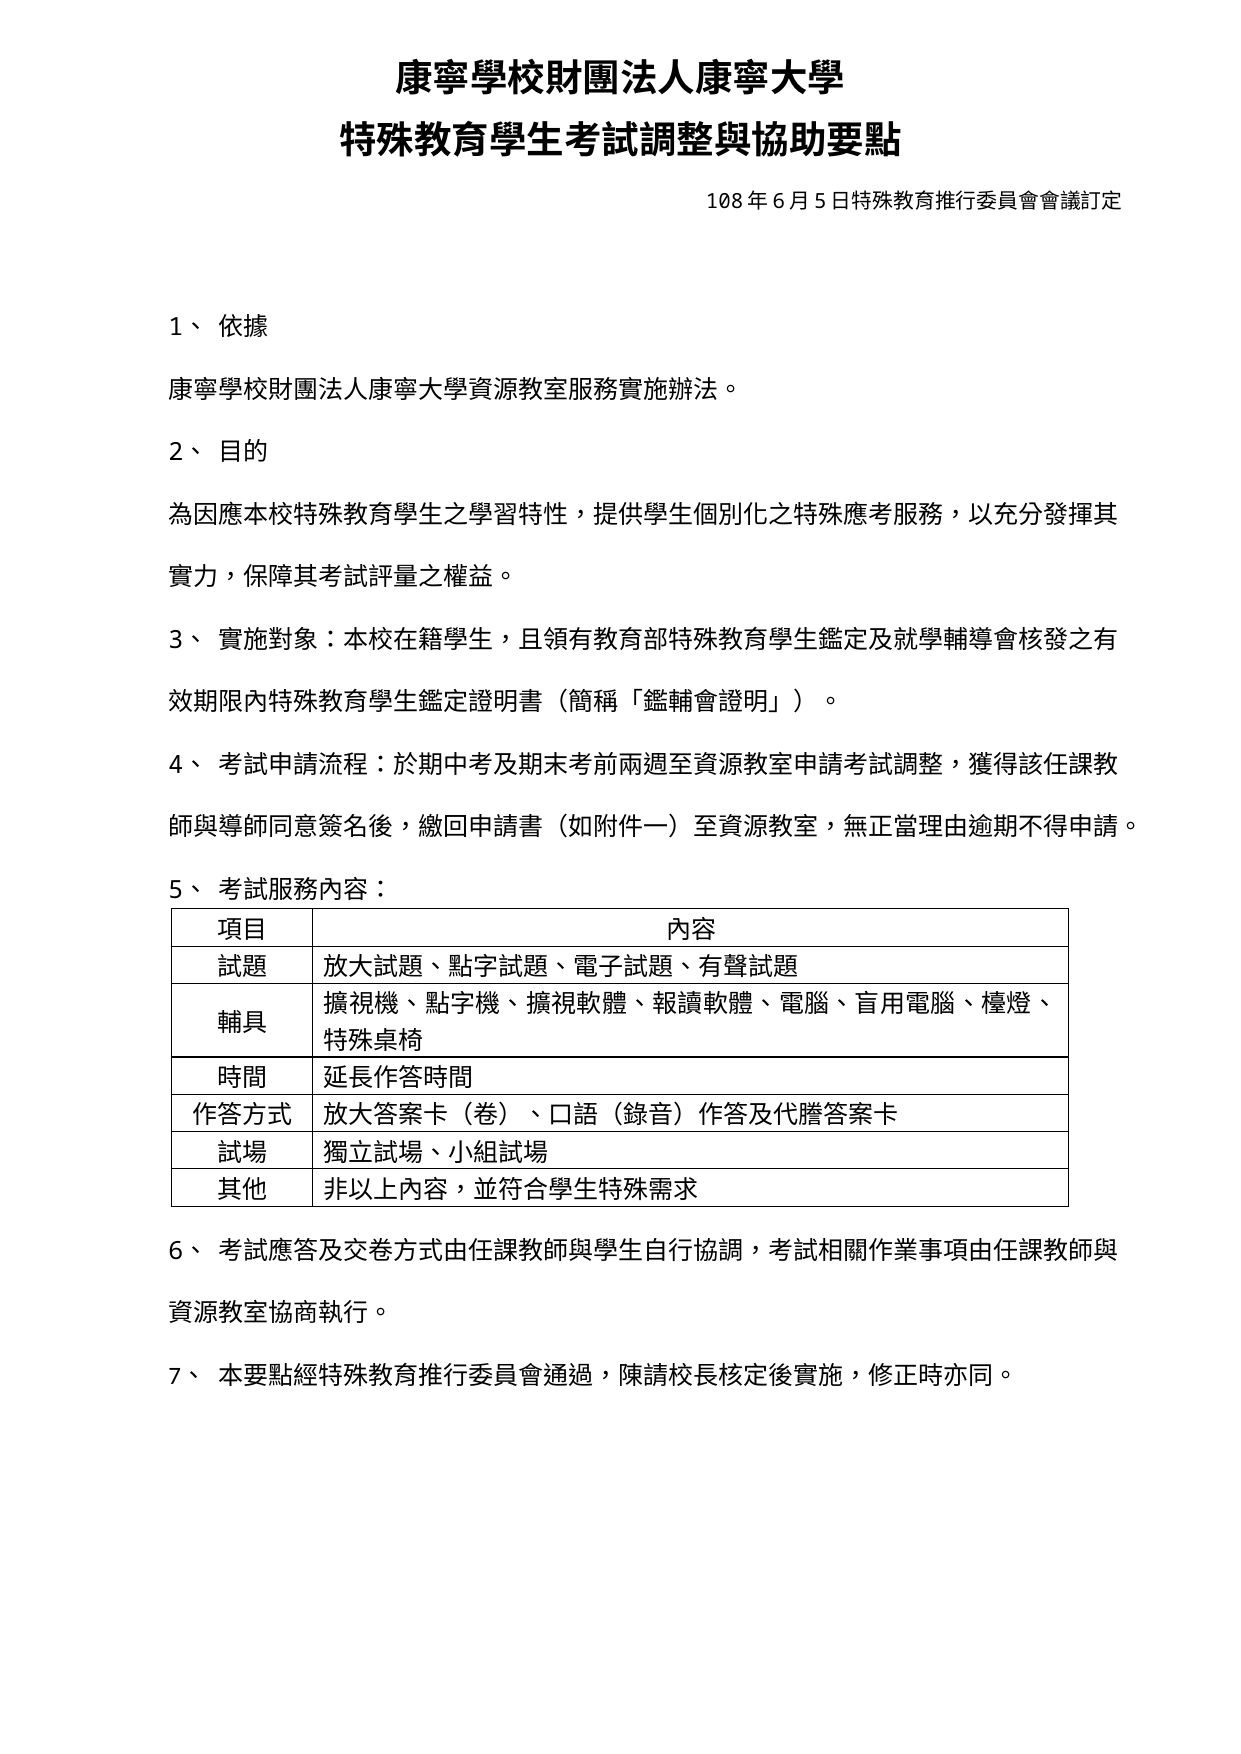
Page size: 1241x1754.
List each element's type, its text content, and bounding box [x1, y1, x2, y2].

list 目的 [168, 408, 1122, 471]
table_cell 輔具 [172, 984, 312, 1056]
table_cell 放大試題、點字試題、電子試題、有聲試題 [313, 947, 1068, 983]
text 康寧學校財團法人康寧大學 [118, 33, 1122, 96]
text 特殊教育學生考試調整與協助要點 [118, 96, 1122, 158]
table_cell 作答方式 [172, 1095, 312, 1131]
table_cell 試題 [172, 947, 312, 983]
table_cell 獨立試場、小組試場 [313, 1132, 1068, 1168]
table_cell 非以上內容，並符合學生特殊需求 [313, 1169, 1068, 1206]
table_cell 放大答案卡（卷）、口語（錄音）作答及代謄答案卡 [313, 1095, 1068, 1131]
table_cell 其他 [172, 1169, 312, 1206]
list 考試服務內容： [168, 846, 1122, 908]
table_cell 延長作答時間 [313, 1058, 1068, 1094]
table_cell 試場 [172, 1132, 312, 1168]
text 為因應本校特殊教育學生之學習特性，提供學生個別化之特殊應考服務，以充分發揮其實力，保障其考試評量之權益。 [168, 471, 1122, 596]
text 108年6月5日特殊教育推行委員會會議訂定 [118, 158, 1122, 221]
table_header 內容 [313, 909, 1068, 946]
list 考試申請流程：於期中考及期末考前兩週至資源教室申請考試調整，獲得該任課教師與導師同意簽名後，繳回申請書（如附件一）至資源教室，無正當理由逾期不得申請。 [168, 721, 1122, 846]
table_cell 擴視機、點字機、擴視軟體、報讀軟體、電腦、盲用電腦、檯燈、特殊桌椅 [313, 984, 1068, 1056]
text 康寧學校財團法人康寧大學資源教室服務實施辦法。 [168, 346, 1122, 408]
list 實施對象：本校在籍學生，且領有教育部特殊教育學生鑑定及就學輔導會核發之有效期限內特殊教育學生鑑定證明書（簡稱「鑑輔會證明」）。 [168, 596, 1122, 721]
table_header 項目 [172, 909, 312, 946]
table_cell 時間 [172, 1058, 312, 1094]
list 依據 [168, 283, 1122, 346]
list 考試應答及交卷方式由任課教師與學生自行協調，考試相關作業事項由任課教師與資源教室協商執行。 [168, 1207, 1122, 1332]
list 本要點經特殊教育推行委員會通過，陳請校長核定後實施，修正時亦同。 [168, 1332, 1122, 1394]
